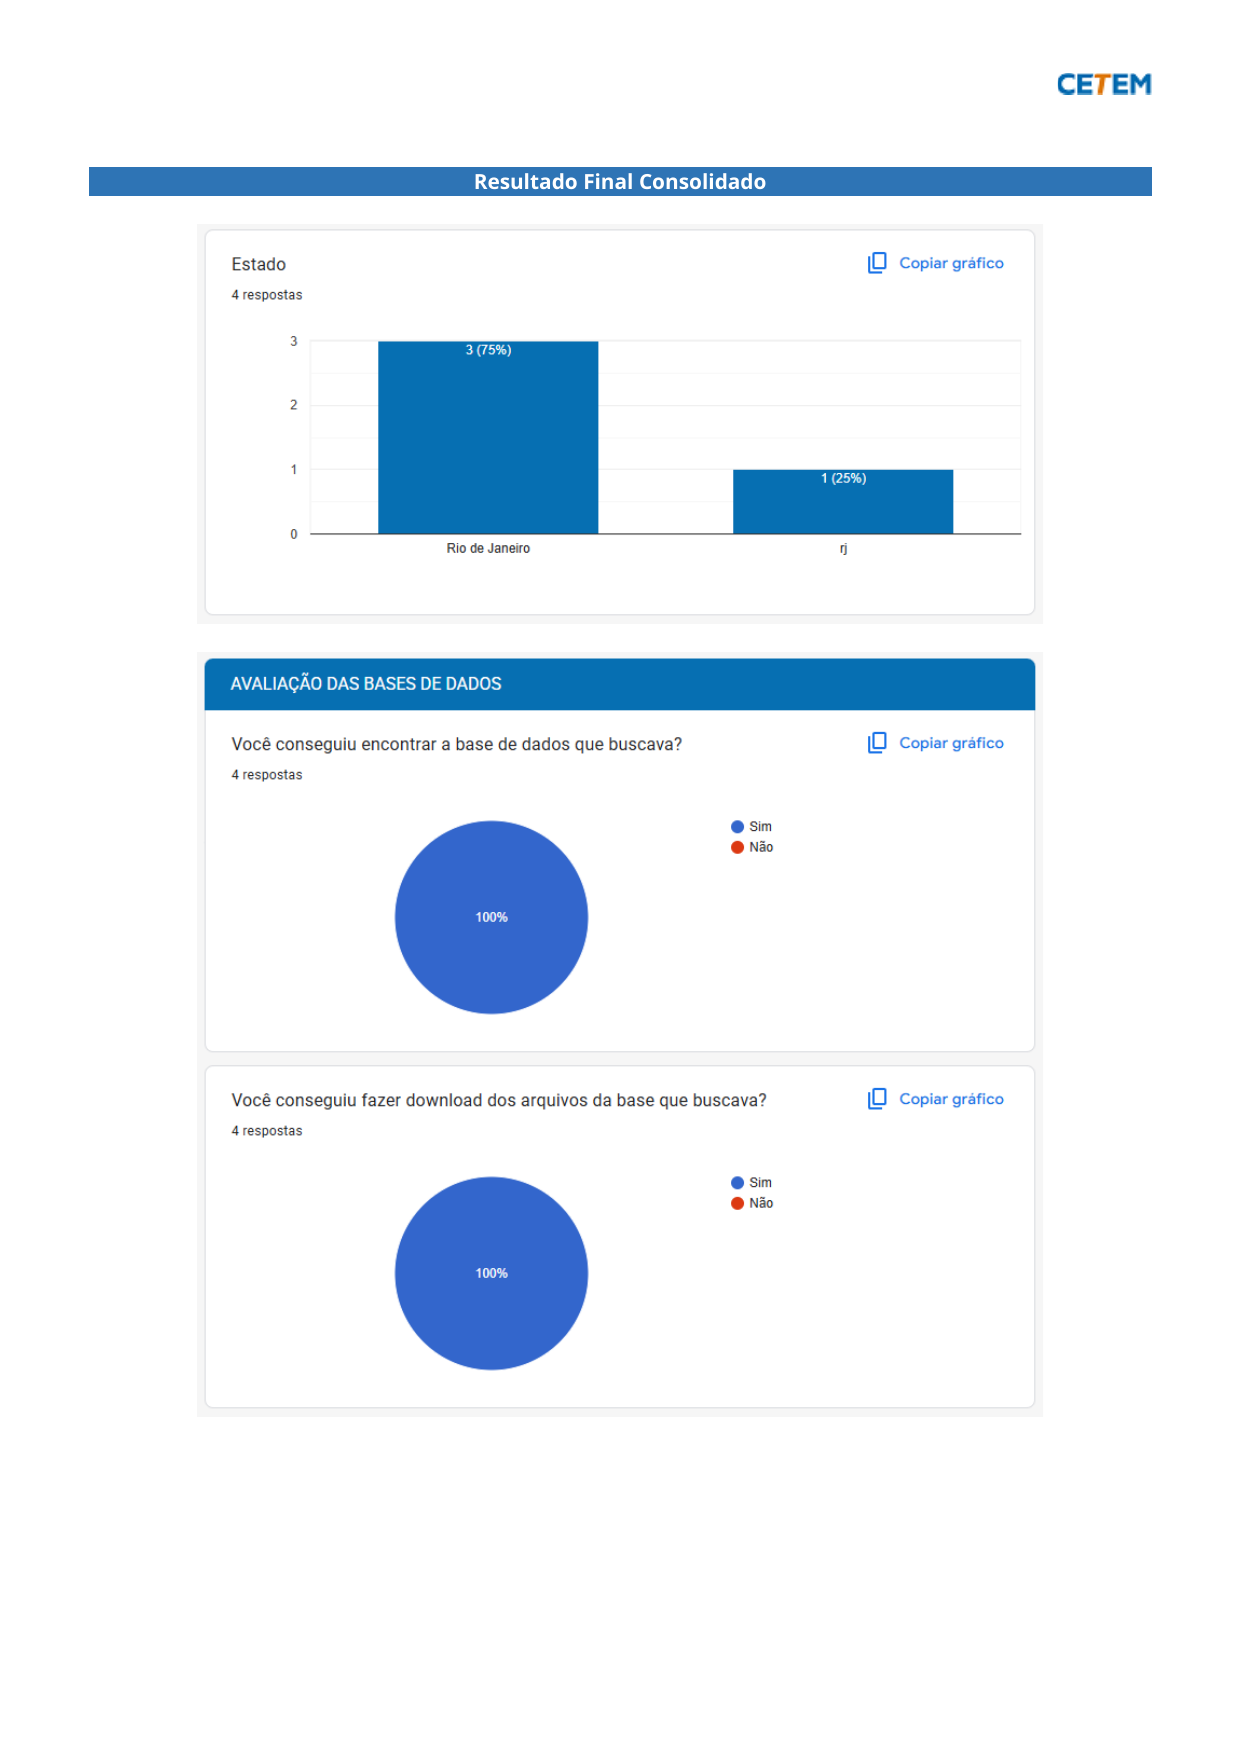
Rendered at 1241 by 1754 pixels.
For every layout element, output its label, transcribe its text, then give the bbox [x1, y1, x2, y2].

text Resultado Final Consolidado [89, 167, 1152, 196]
